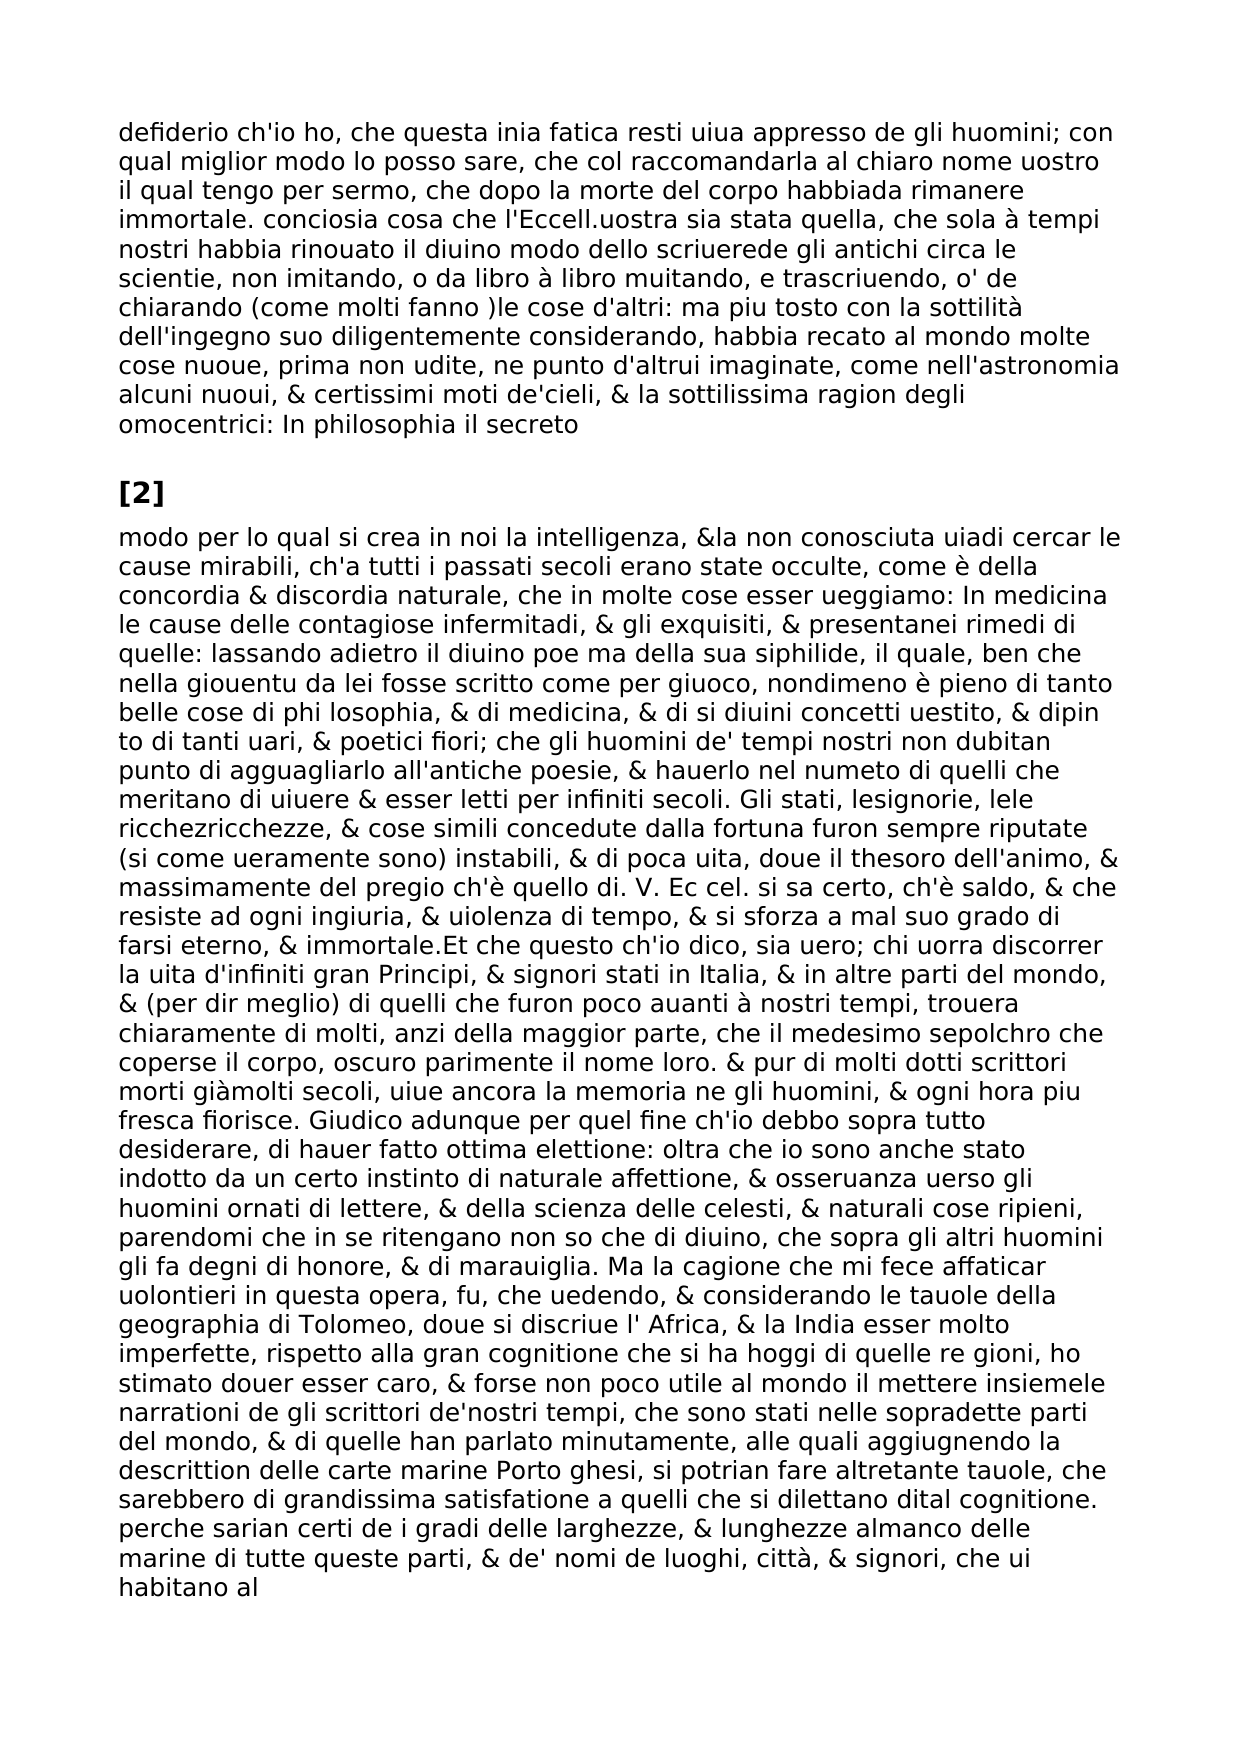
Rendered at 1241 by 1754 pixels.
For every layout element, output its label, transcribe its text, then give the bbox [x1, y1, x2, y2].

subtitle [2] [118, 476, 1122, 510]
text modo per lo qual si crea in noi la intelligenza, &la non conosciuta uiadi cercar le cause mirabili, ch'a tutti i passati secoli erano state occulte, come è della concordia & discordia naturale, che in molte cose esser ueggiamo: In medicina le cause delle contagiose infermitadi, & gli exquisiti, & presentanei rimedi di quelle: lassando adietro il diuino poe ma della sua siphilide, il quale, ben che nella giouentu da lei fosse scritto come per giuoco, nondimeno è pieno di tanto belle cose di phi losophia, & di medicina, & di si diuini concetti uestito, & dipin to di tanti uari, & poetici fiori; che gli huomini de' tempi nostri non dubitan punto di agguagliarlo all'antiche poesie, & hauerlo nel numeto di quelli che meritano di uiuere & esser letti per infiniti secoli. Gli stati, lesignorie, lele ricchezricchezze, & cose simili concedute dalla fortuna furon sempre riputate (si come ueramente sono) instabili, & di poca uita, doue il thesoro dell'animo, & massimamente del pregio ch'è quello di. V. Ec cel. si sa certo, ch'è saldo, & che resiste ad ogni ingiuria, & uiolenza di tempo, & si sforza a mal suo grado di farsi eterno, & immortale.Et che questo ch'io dico, sia uero; chi uorra discorrer la uita d'infiniti gran Principi, & signori stati in Italia, & in altre parti del mondo, & (per dir meglio) di quelli che furon poco auanti à nostri tempi, trouera chiaramente di molti, anzi della maggior parte, che il medesimo sepolchro che coperse il corpo, oscuro parimente il nome loro. & pur di molti dotti scrittori morti giàmolti secoli, uiue ancora la memoria ne gli huomini, & ogni hora piu fresca fiorisce. Giudico adunque per quel fine ch'io debbo sopra tutto desiderare, di hauer fatto ottima elettione: oltra che io sono anche stato indotto da un certo instinto di naturale affettione, & osseruanza uerso gli huomini ornati di lettere, & della scienza delle celesti, & naturali cose ripieni, parendomi che in se ritengano non so che di diuino, che sopra gli altri huomini gli fa degni di honore, & di marauiglia. Ma la cagione che mi fece affaticar uolontieri in questa opera, fu, che uedendo, & considerando le tauole della geographia di Tolomeo, doue si discriue l' Africa, & la India esser molto imperfette, rispetto alla gran cognitione che si ha hoggi di quelle re gioni, ho stimato douer esser caro, & forse non poco utile al mondo il mettere insiemele narrationi de gli scrittori de'nostri tempi, che sono stati nelle sopradette parti del mondo, & di quelle han parlato minutamente, alle quali aggiugnendo la descrittion delle carte marine Porto ghesi, si potrian fare altretante tauole, che sarebbero di grandissima satisfatione a quelli che si dilettano dital cognitione. perche sarian certi de i gradi delle larghezze, & lunghezze almanco delle marine di tutte queste parti, & de' nomi de luoghi, città, & signori, che ui habitano al [118, 523, 1122, 1602]
text defiderio ch'io ho, che questa inia fatica resti uiua appresso de gli huomini; con qual miglior modo lo posso sare, che col raccomandarla al chiaro nome uostro il qual tengo per sermo, che dopo la morte del corpo habbiada rimanere immortale. conciosia cosa che l'Eccell.uostra sia stata quella, che sola à tempi nostri habbia rinouato il diuino modo dello scriuerede gli antichi circa le scientie, non imitando, o da libro à libro muitando, e trascriuendo, o' de chiarando (come molti fanno )le cose d'altri: ma piu tosto con la sottilità dell'ingegno suo diligentemente considerando, habbia recato al mondo molte cose nuoue, prima non udite, ne punto d'altrui imaginate, come nell'astronomia alcuni nuoui, & certissimi moti de'cieli, & la sottilissima ragion degli omocentrici: In philosophia il secreto [118, 118, 1122, 439]
